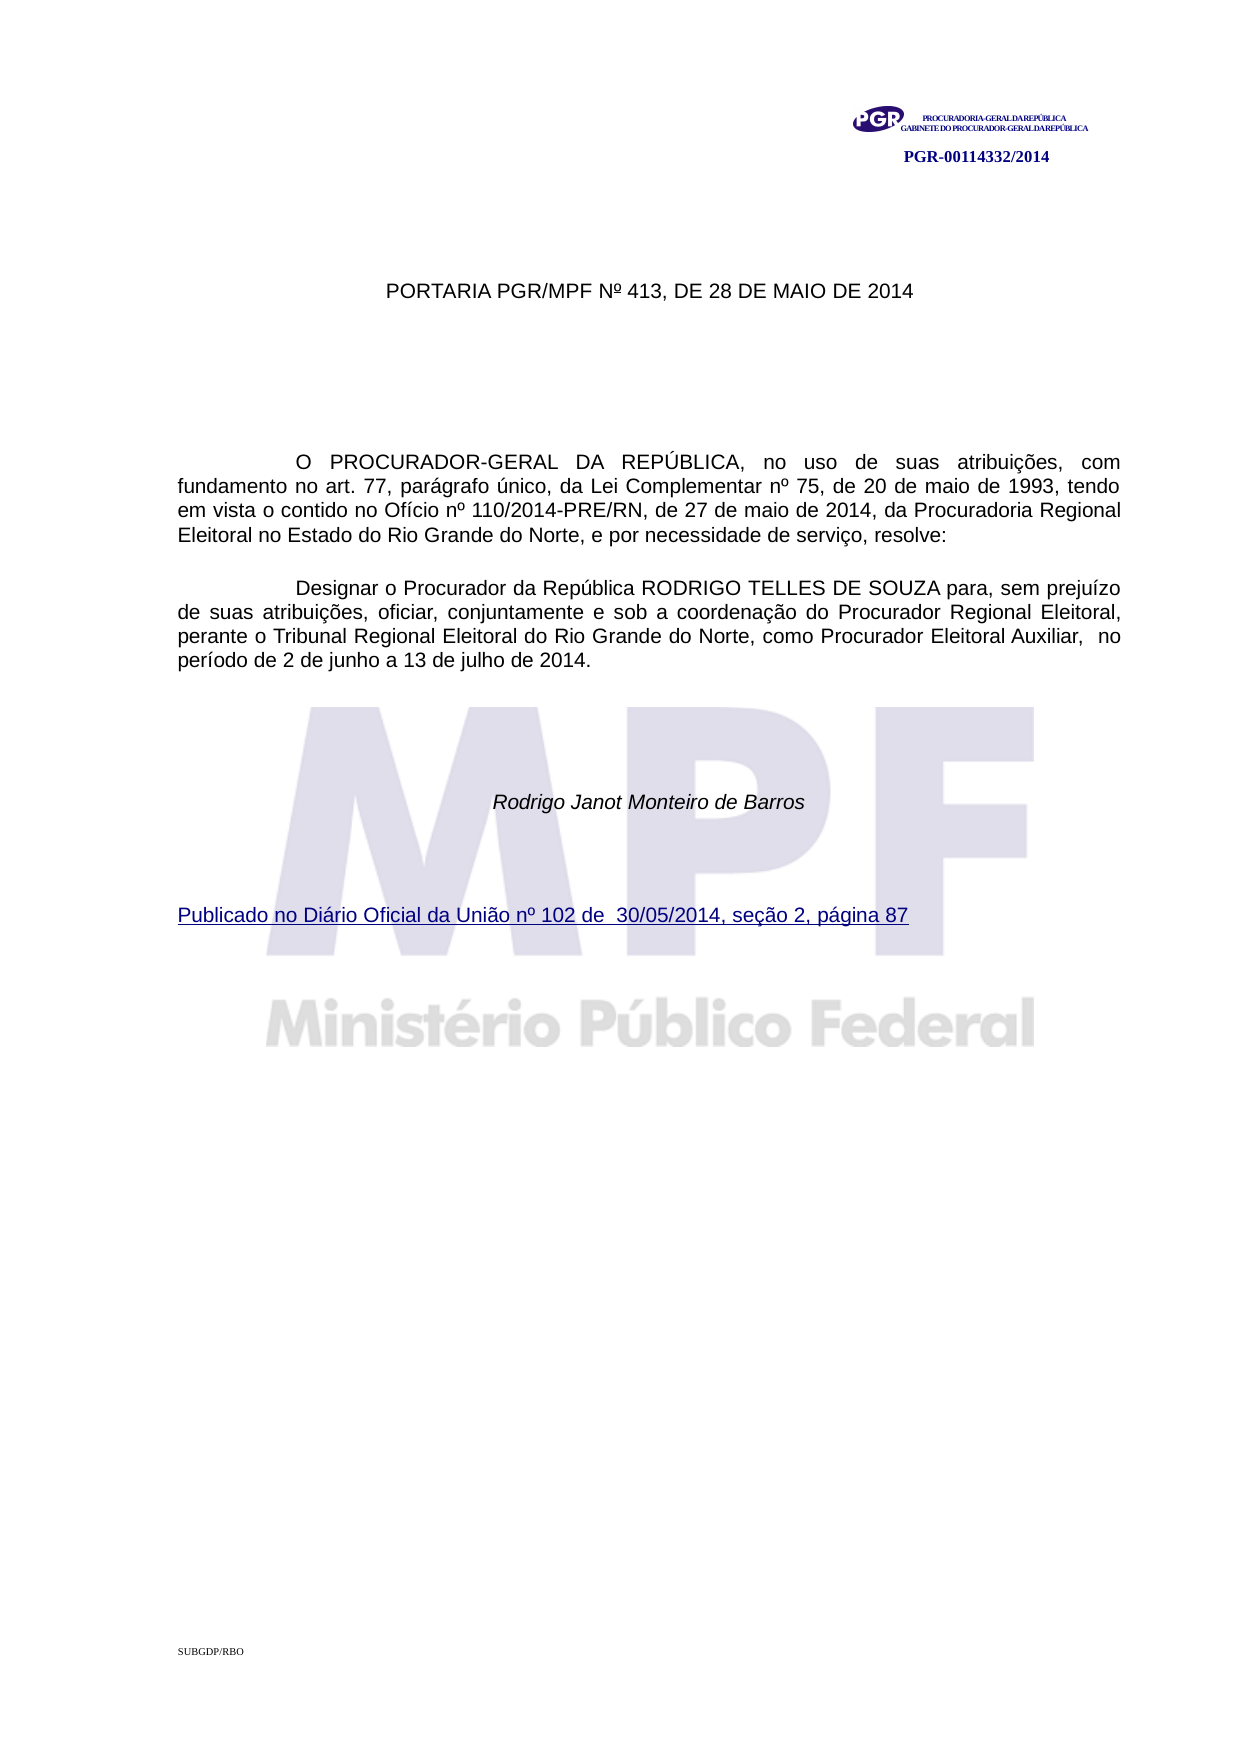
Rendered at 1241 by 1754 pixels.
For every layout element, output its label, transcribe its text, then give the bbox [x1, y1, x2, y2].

picture [266, 814, 1034, 903]
picture [266, 707, 1034, 790]
text Rodrigo Janot Monteiro de Barros [177, 790, 1122, 814]
text Designar o Procurador da República RODRIGO TELLES DE SOUZA para, sem prejuízo de suas atribuições, oficiar, conjuntamente e sob a coordenação do Procurador Regional Eleitoral, perante o Tribunal Regional Eleitoral do Rio Grande do Norte, como Procurador Eleitoral Auxiliar, no período de 2 de junho a 13 de julho de 2014. [177, 576, 1122, 672]
text Publicado no Diário Oficial da União nº 102 de 30/05/2014, seção 2, página 87 [177, 903, 1122, 927]
picture [853, 106, 904, 132]
text O PROCURADOR-GERAL DA REPÚBLICA, no uso de suas atribuições, com fundamento no art. 77, parágrafo único, da Lei Complementar nº 75, de 20 de maio de 1993, tendo em vista o contido no Ofício nº 110/2014-PRE/RN, de 27 de maio de 2014, da Procuradoria Regional Eleitoral no Estado do Rio Grande do Norte, e por necessidade de serviço, resolve: [177, 450, 1122, 547]
text SUBGDP/RBO [178, 1635, 1121, 1660]
text PGR-00114332/2014 [863, 143, 1089, 168]
picture [266, 927, 1034, 1047]
text PORTARIA PGR/MPF Nº 413, DE 28 DE MAIO DE 2014 [177, 279, 1122, 303]
